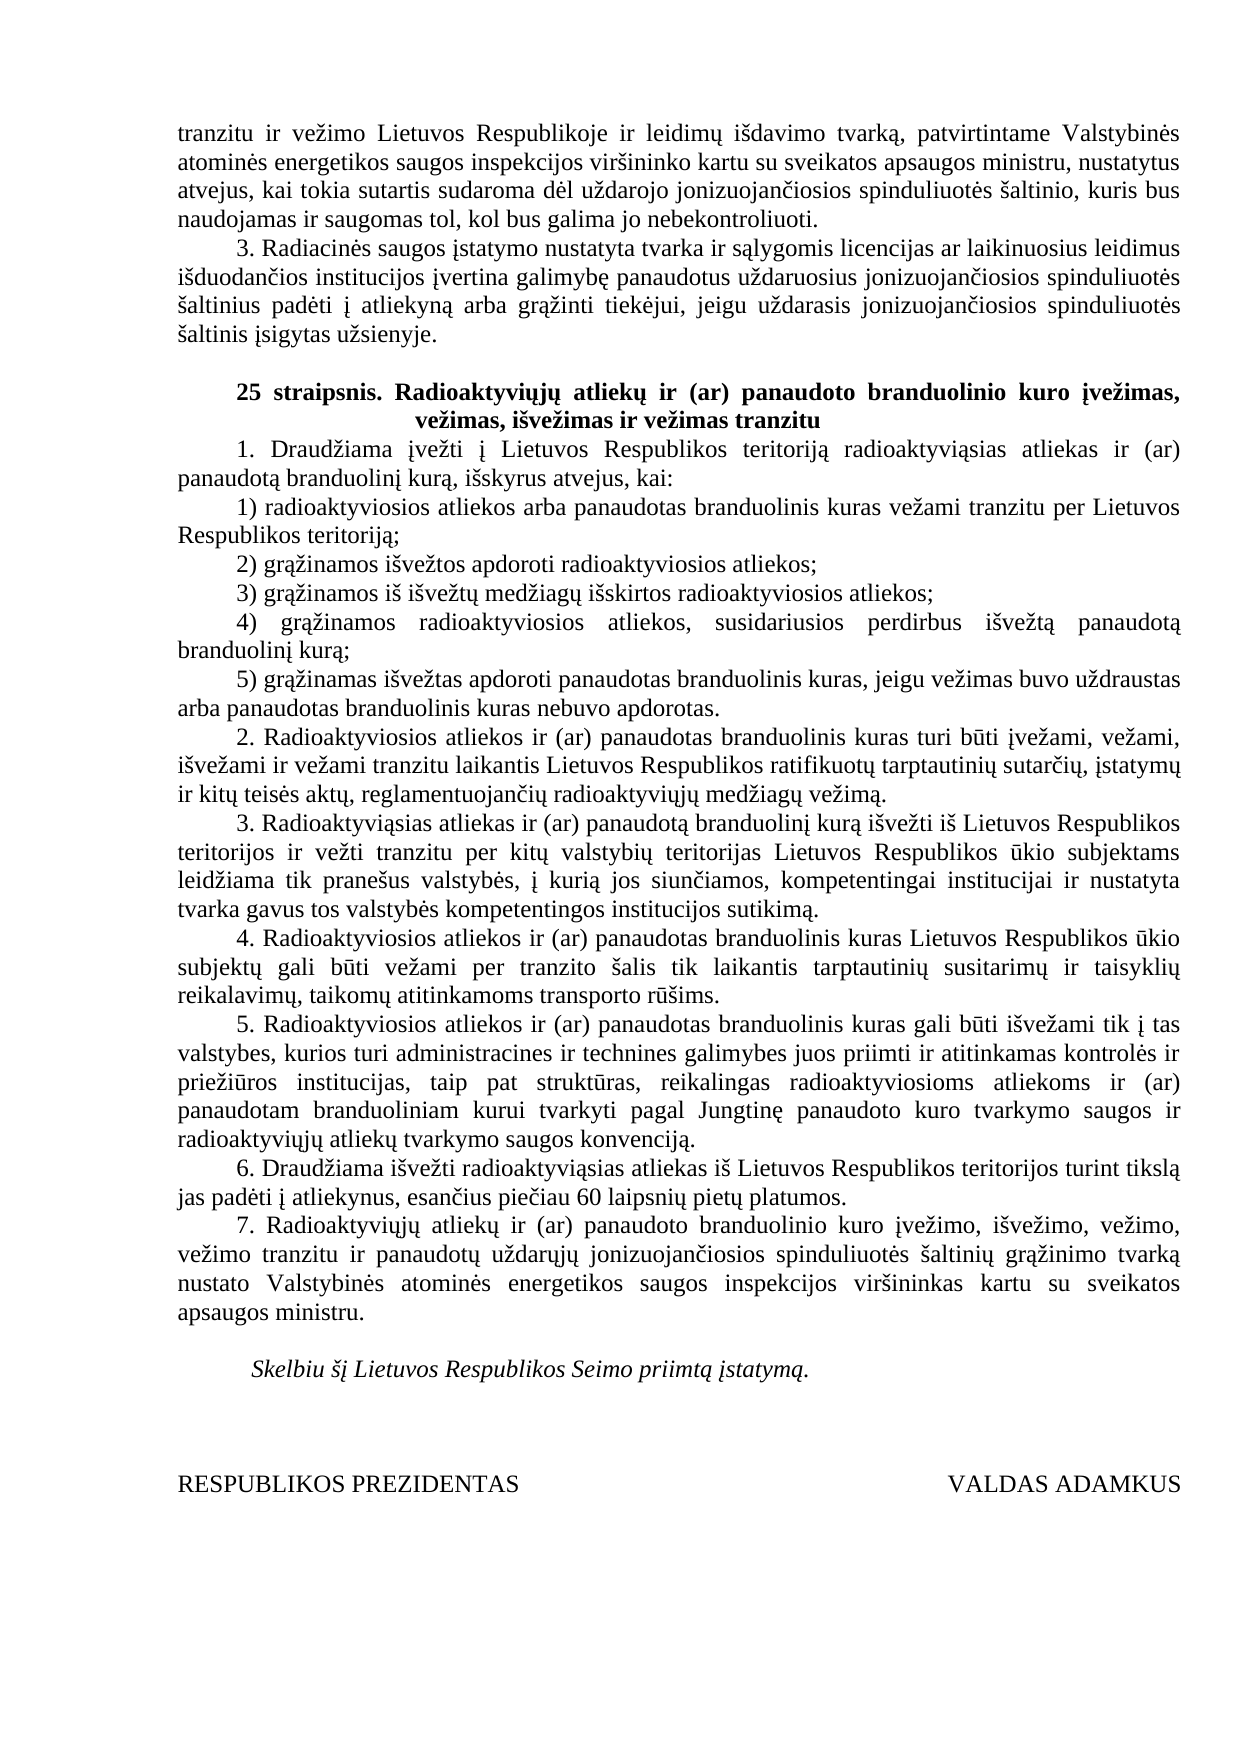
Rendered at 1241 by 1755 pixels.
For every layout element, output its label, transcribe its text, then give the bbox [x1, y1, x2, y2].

text 25 straipsnis. Radioaktyviųjų atliekų ir (ar) panaudoto branduolinio kuro įvežimas, vežimas, išvežimas ir vežimas tranzitu [236, 377, 1181, 434]
text 6. Draudžiama išvežti radioaktyviąsias atliekas iš Lietuvos Respublikos teritorijos turint tikslą jas padėti į atliekynus, esančius piečiau 60 laipsnių pietų platumos. [177, 1153, 1181, 1211]
text tranzitu ir vežimo Lietuvos Respublikoje ir leidimų išdavimo tvarką, patvirtintame Valstybinės atominės energetikos saugos inspekcijos viršininko kartu su sveikatos apsaugos ministru, nustatytus atvejus, kai tokia sutartis sudaroma dėl uždarojo jonizuojančiosios spinduliuotės šaltinio, kuris bus naudojamas ir saugomas tol, kol bus galima jo nebekontroliuoti. [177, 118, 1181, 233]
text 3. Radiacinės saugos įstatymo nustatyta tvarka ir sąlygomis licencijas ar laikinuosius leidimus išduodančios institucijos įvertina galimybę panaudotus uždaruosius jonizuojančiosios spinduliuotės šaltinius padėti į atliekyną arba grąžinti tiekėjui, jeigu uždarasis jonizuojančiosios spinduliuotės šaltinis įsigytas užsienyje. [177, 233, 1181, 348]
text 2. Radioaktyviosios atliekos ir (ar) panaudotas branduolinis kuras turi būti įvežami, vežami, išvežami ir vežami tranzitu laikantis Lietuvos Respublikos ratifikuotų tarptautinių sutarčių, įstatymų ir kitų teisės aktų, reglamentuojančių radioaktyviųjų medžiagų vežimą. [177, 722, 1181, 808]
text Skelbiu šį Lietuvos Respublikos Seimo priimtą įstatymą. [177, 1354, 1181, 1383]
text 4. Radioaktyviosios atliekos ir (ar) panaudotas branduolinis kuras Lietuvos Respublikos ūkio subjektų gali būti vežami per tranzito šalis tik laikantis tarptautinių susitarimų ir taisyklių reikalavimų, taikomų atitinkamoms transporto rūšims. [177, 923, 1181, 1009]
text 5. Radioaktyviosios atliekos ir (ar) panaudotas branduolinis kuras gali būti išvežami tik į tas valstybes, kurios turi administracines ir technines galimybes juos priimti ir atitinkamas kontrolės ir priežiūros institucijas, taip pat struktūras, reikalingas radioaktyviosioms atliekoms ir (ar) panaudotam branduoliniam kurui tvarkyti pagal Jungtinę panaudoto kuro tvarkymo saugos ir radioaktyviųjų atliekų tvarkymo saugos konvenciją. [177, 1009, 1181, 1153]
text 3. Radioaktyviąsias atliekas ir (ar) panaudotą branduolinį kurą išvežti iš Lietuvos Respublikos teritorijos ir vežti tranzitu per kitų valstybių teritorijas Lietuvos Respublikos ūkio subjektams leidžiama tik pranešus valstybės, į kurią jos siunčiamos, kompetentingai institucijai ir nustatyta tvarka gavus tos valstybės kompetentingos institucijos sutikimą. [177, 808, 1181, 923]
text 3) grąžinamos iš išvežtų medžiagų išskirtos radioaktyviosios atliekos; [177, 578, 1181, 607]
text 5) grąžinamas išvežtas apdoroti panaudotas branduolinis kuras, jeigu vežimas buvo uždraustas arba panaudotas branduolinis kuras nebuvo apdorotas. [177, 664, 1181, 722]
text 1) radioaktyviosios atliekos arba panaudotas branduolinis kuras vežami tranzitu per Lietuvos Respublikos teritoriją; [177, 492, 1181, 549]
text RESPUBLIKOS PREZIDENTAS VALDAS ADAMKUS [177, 1469, 1181, 1498]
text 4) grąžinamos radioaktyviosios atliekos, susidariusios perdirbus išvežtą panaudotą branduolinį kurą; [177, 607, 1181, 664]
text 7. Radioaktyviųjų atliekų ir (ar) panaudoto branduolinio kuro įvežimo, išvežimo, vežimo, vežimo tranzitu ir panaudotų uždarųjų jonizuojančiosios spinduliuotės šaltinių grąžinimo tvarką nustato Valstybinės atominės energetikos saugos inspekcijos viršininkas kartu su sveikatos apsaugos ministru. [177, 1211, 1181, 1326]
text 2) grąžinamos išvežtos apdoroti radioaktyviosios atliekos; [177, 549, 1181, 578]
text 1. Draudžiama įvežti į Lietuvos Respublikos teritoriją radioaktyviąsias atliekas ir (ar) panaudotą branduolinį kurą, išskyrus atvejus, kai: [177, 434, 1181, 492]
